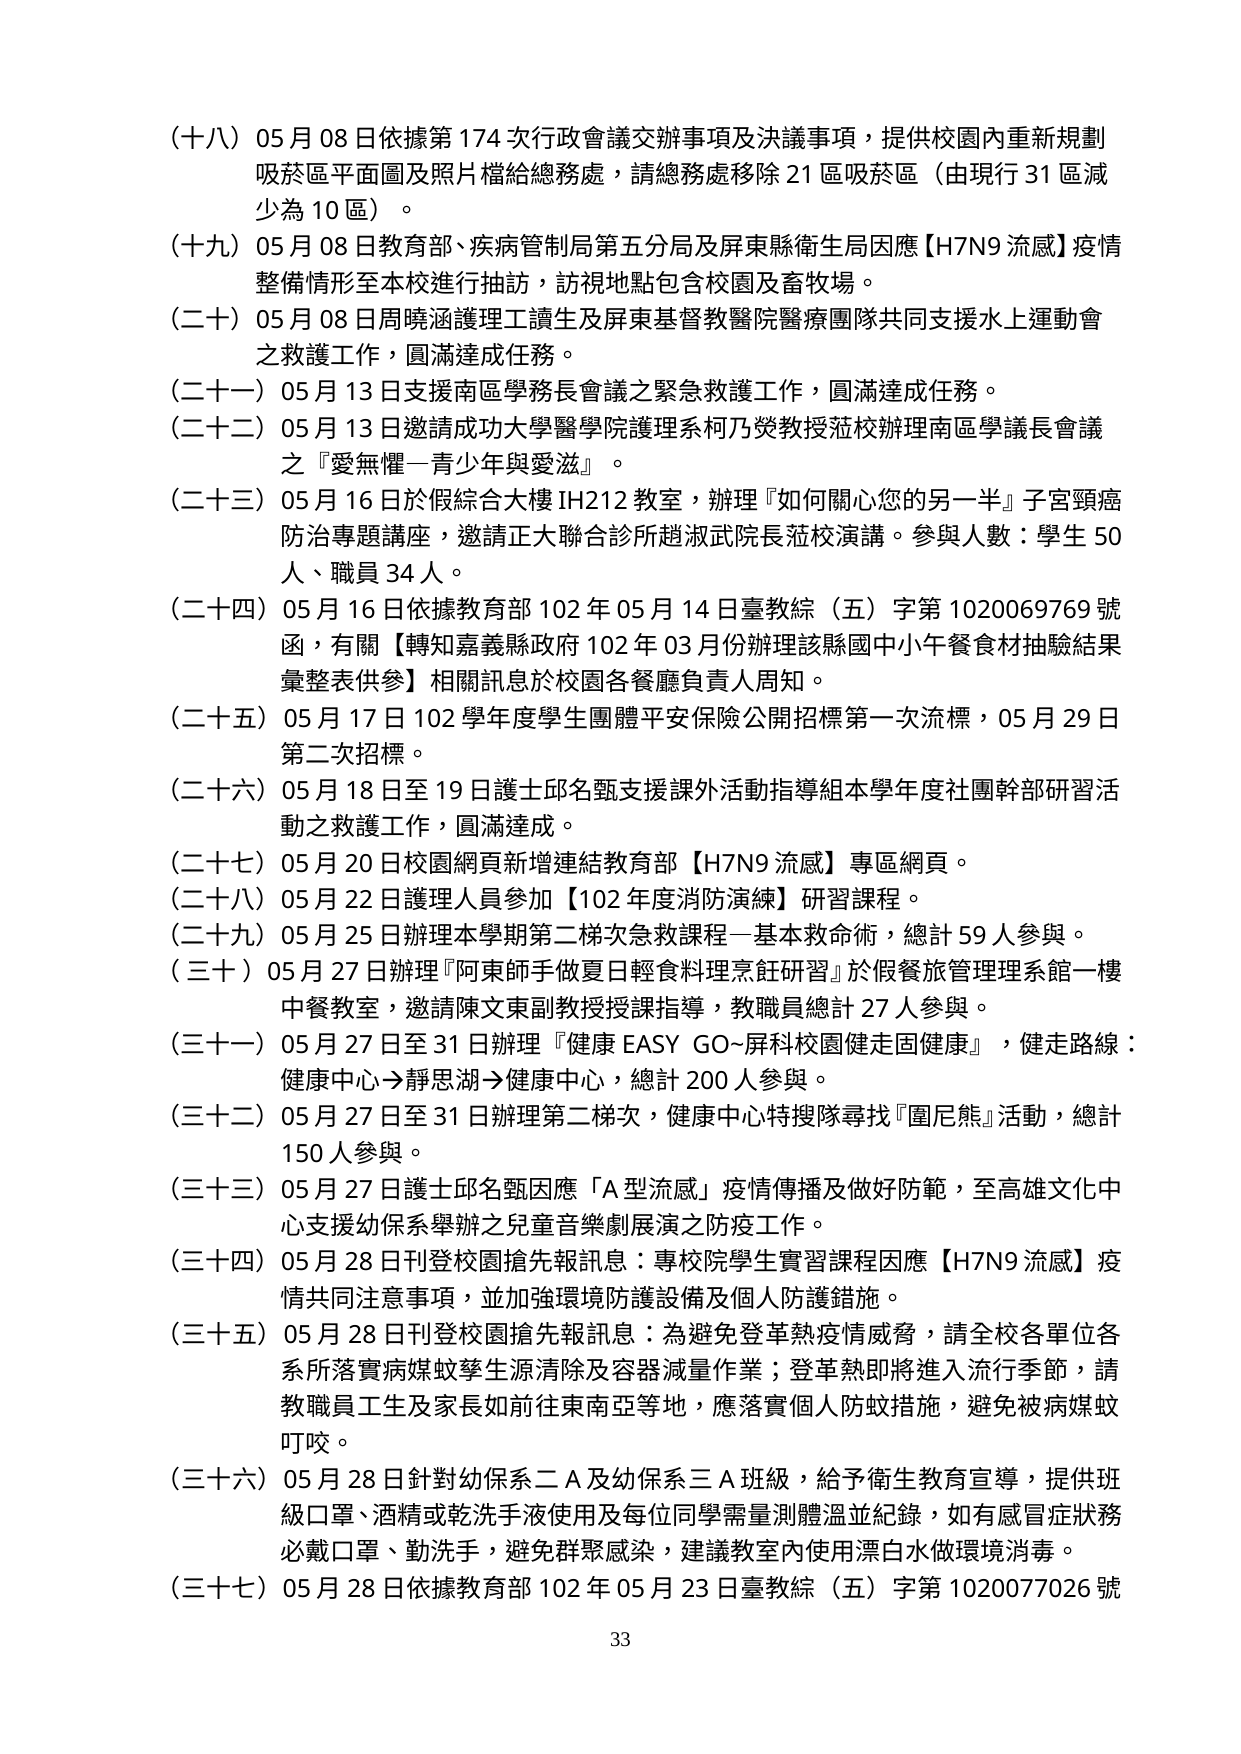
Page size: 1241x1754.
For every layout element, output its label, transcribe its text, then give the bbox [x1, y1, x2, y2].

text （二十六）05月18日至19日護士邱名甄支援課外活動指導組本學年度社團幹部研習活動之救護工作，圓滿達成。 [156, 771, 1122, 843]
text （三十四）05月28日刊登校園搶先報訊息：專校院學生實習課程因應【H7N9流感】疫情共同注意事項，並加強環境防護設備及個人防護錯施。 [156, 1242, 1122, 1314]
text （二十二）05月13日邀請成功大學醫學院護理系柯乃熒教授蒞校辦理南區學議長會議之『愛無懼—青少年與愛滋』。 [156, 408, 1122, 481]
text （三十五）05月28日刊登校園搶先報訊息：為避免登革熱疫情威脅，請全校各單位各系所落實病媒蚊孳生源清除及容器減量作業；登革熱即將進入流行季節，請教職員工生及家長如前往東南亞等地，應落實個人防蚊措施，避免被病媒蚊叮咬。 [156, 1314, 1122, 1459]
text （三十六）05月28日針對幼保系二A及幼保系三A班級，給予衛生教育宣導，提供班級口罩、酒精或乾洗手液使用及每位同學需量測體溫並紀錄，如有感冒症狀務必戴口罩、勤洗手，避免群聚感染，建議教室內使用漂白水做環境消毒。 [156, 1459, 1122, 1568]
text （ 三十 ）05月27日辦理『阿東師手做夏日輕食料理烹飪研習』於假餐旅管理理系館一樓中餐教室，邀請陳文東副教授授課指導，教職員總計27人參與。 [156, 952, 1122, 1024]
text （二十八）05月22日護理人員參加【102年度消防演練】研習課程。 [156, 879, 1122, 916]
text （二十）05月08日周曉涵護理工讀生及屏東基督教醫院醫療團隊共同支援水上運動會之救護工作，圓滿達成任務。 [156, 299, 1122, 372]
text （二十四）05月16日依據教育部102年05月14日臺教綜（五）字第1020069769號函，有關【轉知嘉義縣政府102年03月份辦理該縣國中小午餐食材抽驗結果彙整表供參】相關訊息於校園各餐廳負責人周知。 [156, 589, 1122, 698]
text （三十三）05月27日護士邱名甄因應「A型流感」疫情傳播及做好防範，至高雄文化中心支援幼保系舉辦之兒童音樂劇展演之防疫工作。 [156, 1169, 1122, 1242]
text （二十五）05月17日102學年度學生團體平安保險公開招標第一次流標，05月29日第二次招標。 [156, 698, 1122, 771]
text （二十一）05月13日支援南區學務長會議之緊急救護工作，圓滿達成任務。 [156, 372, 1122, 408]
text （十九）05月08日教育部、疾病管制局第五分局及屏東縣衛生局因應【H7N9流感】疫情整備情形至本校進行抽訪，訪視地點包含校園及畜牧場。 [156, 227, 1122, 299]
text （二十九）05月25日辦理本學期第二梯次急救課程—基本救命術，總計59人參與。 [156, 916, 1122, 952]
text （二十三）05月16日於假綜合大樓IH212教室，辦理『如何關心您的另一半』子宮頸癌防治專題講座，邀請正大聯合診所趙淑武院長蒞校演講。參與人數：學生50人、職員34人。 [156, 481, 1122, 589]
text （三十二）05月27日至31日辦理第二梯次，健康中心特搜隊尋找『圍尼熊』活動，總計150人參與。 [156, 1097, 1122, 1169]
text （三十七）05月28日依據教育部102年05月23日臺教綜（五）字第1020077026號函，有關【轉知彰化縣政府102年度學校午餐食材抽驗結果不合格名單供參】相關訊息於校園各餐廳負責人周知。 [156, 1568, 1122, 1604]
text （二十七）05月20日校園網頁新增連結教育部【H7N9流感】專區網頁。 [156, 843, 1122, 879]
text （十八）05月08日依據第174次行政會議交辦事項及決議事項，提供校園內重新規劃吸菸區平面圖及照片檔給總務處，請總務處移除21區吸菸區（由現行31區減少為10區）。 [156, 118, 1122, 227]
text （三十一）05月27日至31日辦理『健康EASY GO~屏科校園健走固健康』，健走路線：健康中心靜思湖健康中心，總計200人參與。 [156, 1024, 1122, 1097]
